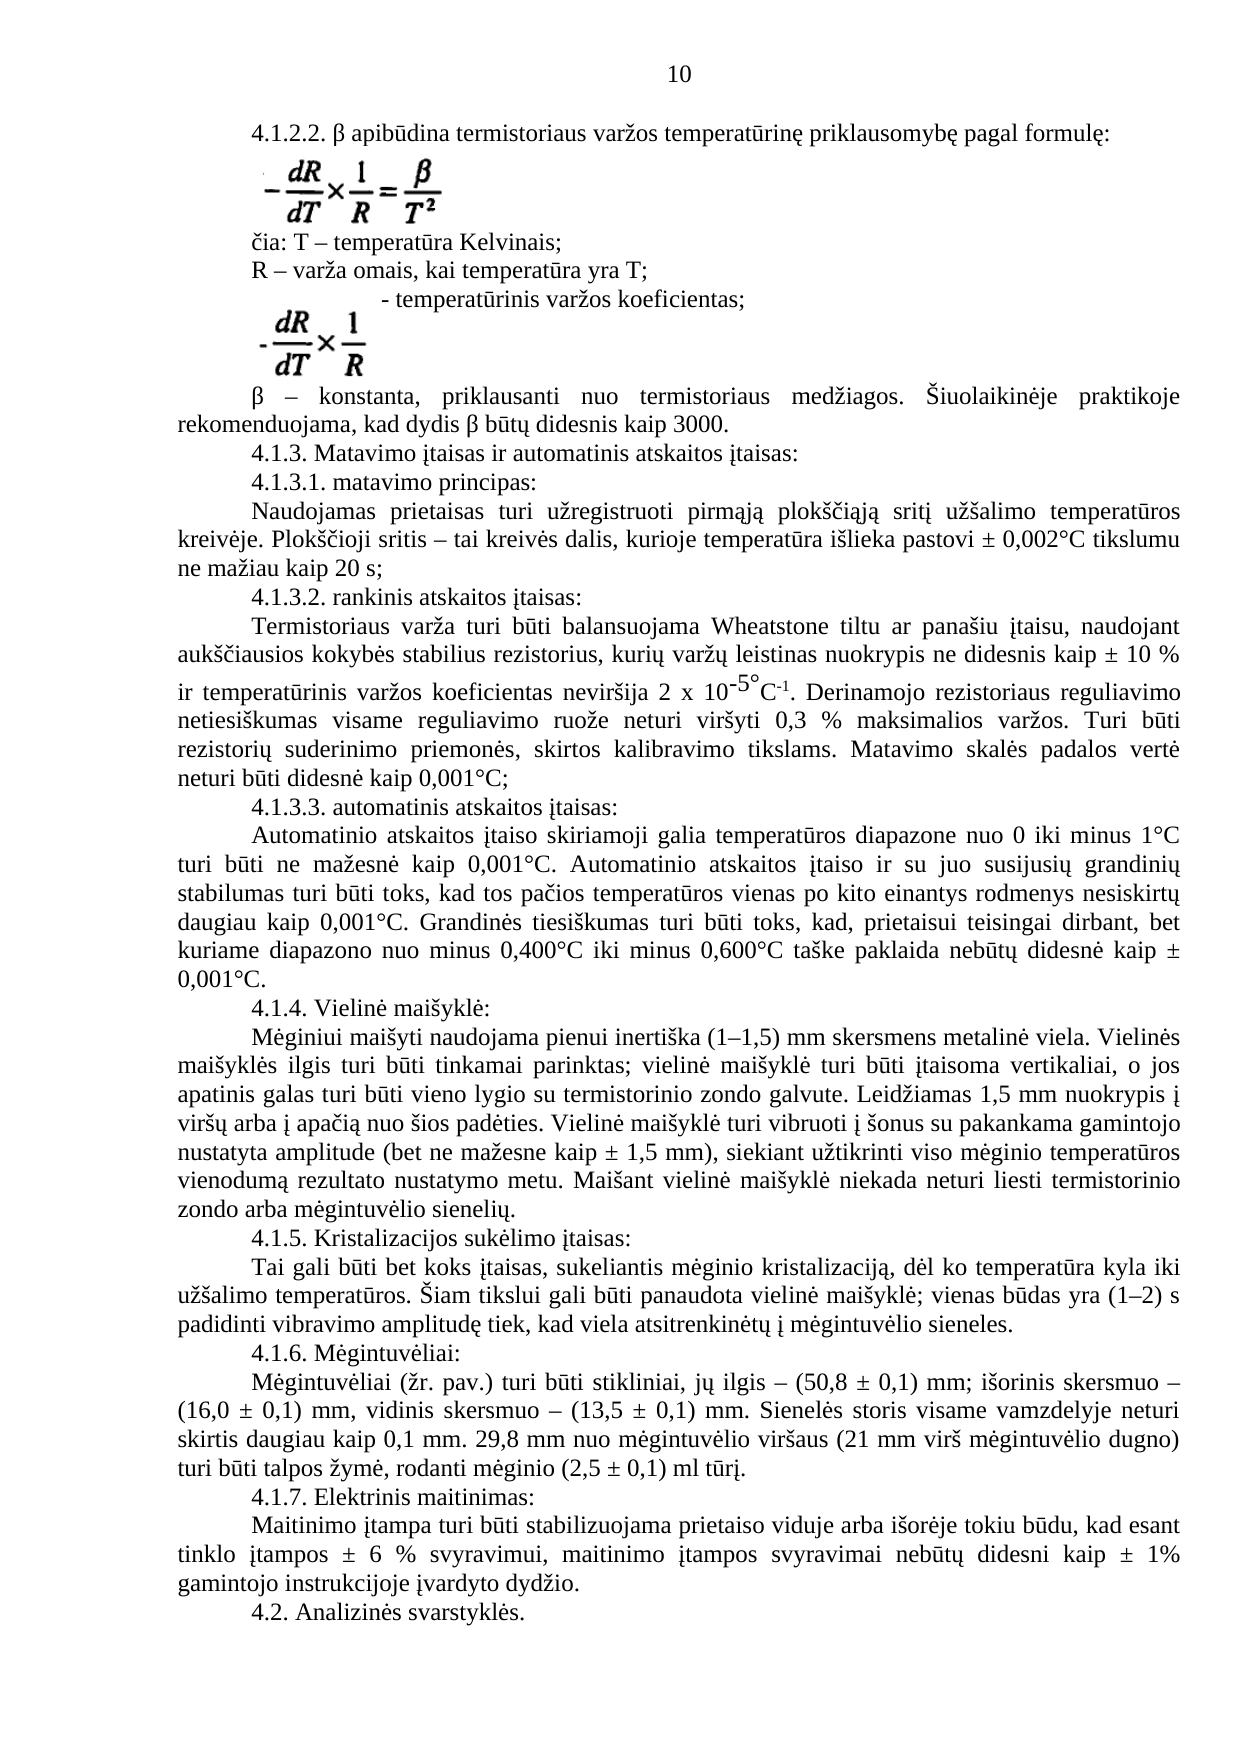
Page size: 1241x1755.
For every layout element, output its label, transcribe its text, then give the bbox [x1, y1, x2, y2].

text Mėgintuvėliai (žr. pav.) turi būti stikliniai, jų ilgis – (50,8 ± 0,1) mm; išorinis skersmuo – (16,0 ± 0,1) mm, vidinis skersmuo – (13,5 ± 0,1) mm. Sienelės storis visame vamzdelyje neturi skirtis daugiau kaip 0,1 mm. 29,8 mm nuo mėgintuvėlio viršaus (21 mm virš mėgintuvėlio dugno) turi būti talpos žymė, rodanti mėginio (2,5 ± 0,1) ml tūrį. [177, 1367, 1181, 1482]
text Mėginiui maišyti naudojama pienui inertiška (1–1,5) mm skersmens metalinė viela. Vielinės maišyklės ilgis turi būti tinkamai parinktas; vielinė maišyklė turi būti įtaisoma vertikaliai, o jos apatinis galas turi būti vieno lygio su termistorinio zondo galvute. Leidžiamas 1,5 mm nuokrypis į viršų arba į apačią nuo šios padėties. Vielinė maišyklė turi vibruoti į šonus su pakankama gamintojo nustatyta amplitude (bet ne mažesne kaip ± 1,5 mm), siekiant užtikrinti viso mėginio temperatūros vienodumą rezultato nustatymo metu. Maišant vielinė maišyklė niekada neturi liesti termistorinio zondo arba mėgintuvėlio sienelių. [177, 1022, 1181, 1223]
text 4.2. Analizinės svarstyklės. [177, 1597, 1181, 1626]
text 4.1.3.1. matavimo principas: [177, 467, 1181, 496]
text R – varža omais, kai temperatūra yra T; [177, 255, 1181, 284]
text 4.1.3.3. automatinis atskaitos įtaisas: [177, 792, 1181, 821]
text Automatinio atskaitos įtaiso skiriamoji galia temperatūros diapazone nuo 0 iki minus 1°C turi būti ne mažesnė kaip 0,001°C. Automatinio atskaitos įtaiso ir su juo susijusių grandinių stabilumas turi būti toks, kad tos pačios temperatūros vienas po kito einantys rodmenys nesiskirtų daugiau kaip 0,001°C. Grandinės tiesiškumas turi būti toks, kad, prietaisui teisingai dirbant, bet kuriame diapazono nuo minus 0,400°C iki minus 0,600°C taške paklaida nebūtų didesnė kaip ± 0,001°C. [177, 821, 1181, 993]
text 4.1.6. Mėgintuvėliai: [177, 1338, 1181, 1367]
text 4.1.3.2. rankinis atskaitos įtaisas: [177, 582, 1181, 611]
text čia: T – temperatūra Kelvinais; [177, 227, 1181, 255]
text Tai gali būti bet koks įtaisas, sukeliantis mėginio kristalizaciją, dėl ko temperatūra kyla iki užšalimo temperatūros. Šiam tikslui gali būti panaudota vielinė maišyklė; vienas būdas yra (1–2) s padidinti vibravimo amplitudę tiek, kad viela atsitrenkinėtų į mėgintuvėlio sieneles. [177, 1252, 1181, 1338]
text 4.1.2.2. β apibūdina termistoriaus varžos temperatūrinę priklausomybę pagal formulę: [177, 118, 1181, 147]
text 4.1.4. Vielinė maišyklė: [177, 993, 1181, 1022]
text 4.1.7. Elektrinis maitinimas: [177, 1482, 1181, 1511]
text Termistoriaus varža turi būti balansuojama Wheatstone tiltu ar panašiu įtaisu, naudojant aukščiausios kokybės stabilius rezistorius, kurių varžų leistinas nuokrypis ne didesnis kaip ± 10 % ir temperatūrinis varžos koeficientas neviršija 2 x 10-5°C-1. Derinamojo rezistoriaus reguliavimo netiesiškumas visame reguliavimo ruože neturi viršyti 0,3 % maksimalios varžos. Turi būti rezistorių suderinimo priemonės, skirtos kalibravimo tikslams. Matavimo skalės padalos vertė neturi būti didesnė kaip 0,001°C; [177, 611, 1181, 792]
text 4.1.5. Kristalizacijos sukėlimo įtaisas: [177, 1223, 1181, 1252]
text 4.1.3. Matavimo įtaisas ir automatinis atskaitos įtaisas: [177, 438, 1181, 467]
text - temperatūrinis varžos koeficientas; [177, 284, 1181, 381]
text Maitinimo įtampa turi būti stabilizuojama prietaiso viduje arba išorėje tokiu būdu, kad esant tinklo įtampos ± 6 % svyravimui, maitinimo įtampos svyravimai nebūtų didesni kaip ± 1% gamintojo instrukcijoje įvardyto dydžio. [177, 1511, 1181, 1597]
text Naudojamas prietaisas turi užregistruoti pirmąją plokščiąją sritį užšalimo temperatūros kreivėje. Plokščioji sritis – tai kreivės dalis, kurioje temperatūra išlieka pastovi ± 0,002°C tikslumu ne mažiau kaip 20 s; [177, 496, 1181, 582]
text β – konstanta, priklausanti nuo termistoriaus medžiagos. Šiuolaikinėje praktikoje rekomenduojama, kad dydis β būtų didesnis kaip 3000. [177, 381, 1181, 438]
